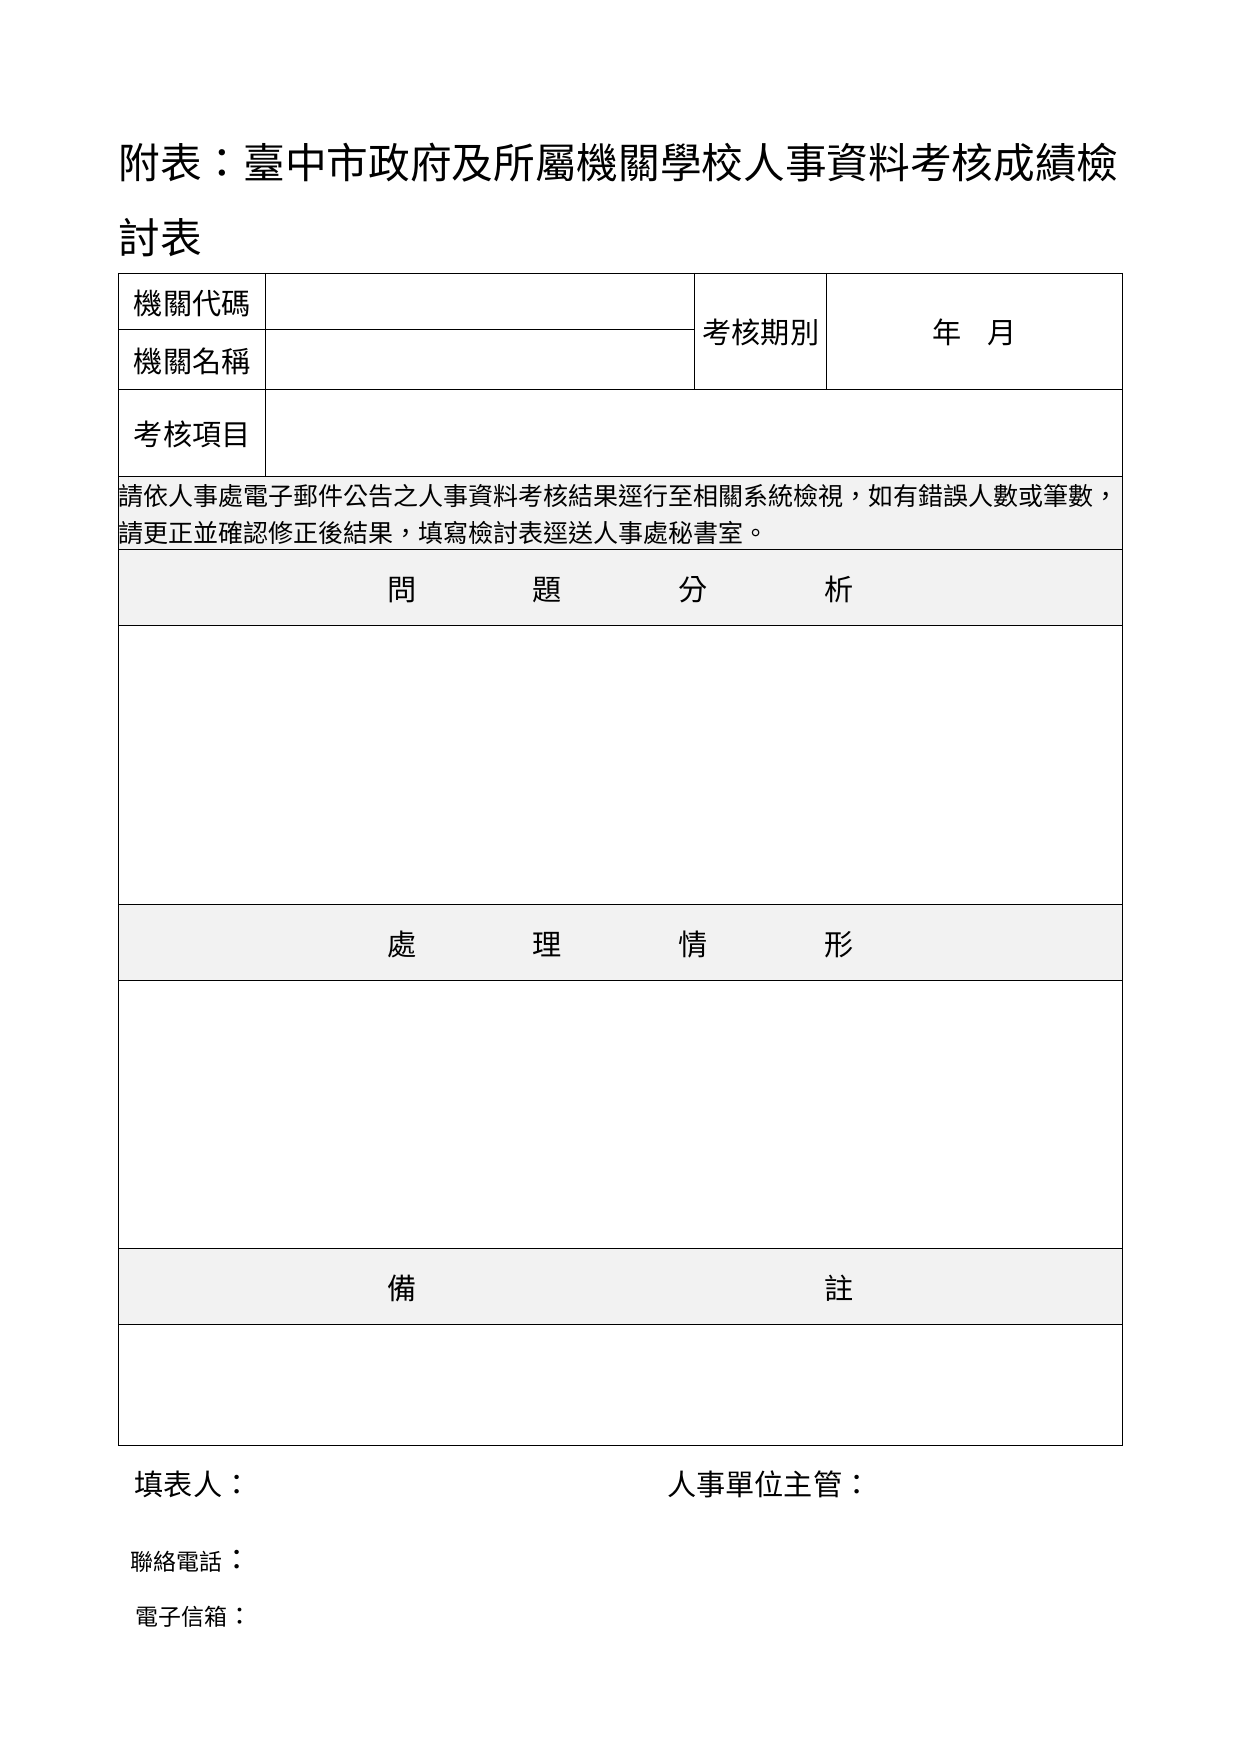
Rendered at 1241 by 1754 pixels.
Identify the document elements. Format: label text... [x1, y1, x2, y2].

table_cell 考核項目 [119, 390, 265, 476]
table_cell [620, 1521, 871, 1596]
table_cell 填表人： [118, 1446, 251, 1521]
table_cell [266, 274, 694, 329]
table_cell 人事單位主管： [620, 1446, 871, 1521]
table_cell [871, 1446, 1122, 1521]
table_cell [266, 390, 1122, 476]
table_cell 處 理 情 形 [119, 905, 1122, 980]
table_cell 問 題 分 析 [119, 550, 1122, 625]
table_cell 考核期別 [695, 274, 826, 389]
table_cell [871, 1521, 1122, 1596]
table_cell 聯絡電話： [118, 1521, 620, 1596]
table_cell 年 月 [827, 274, 1122, 389]
table_cell 機關名稱 [119, 330, 265, 389]
text 電子信箱： [136, 1596, 1122, 1633]
table_header 附表：臺中市政府及所屬機關學校人事資料考核成績檢討表 [118, 123, 1122, 273]
table_cell [266, 330, 694, 389]
table_cell [251, 1446, 620, 1521]
table_cell [119, 1325, 1122, 1444]
table_cell 機關代碼 [119, 274, 265, 329]
table_cell [119, 626, 1122, 904]
table_cell 請依人事處電子郵件公告之人事資料考核結果逕行至相關系統檢視，如有錯誤人數或筆數，請更正並確認修正後結果，填寫檢討表逕送人事處秘書室。 [119, 477, 1122, 549]
table_cell [119, 981, 1122, 1248]
table_cell 備 註 [119, 1249, 1122, 1324]
